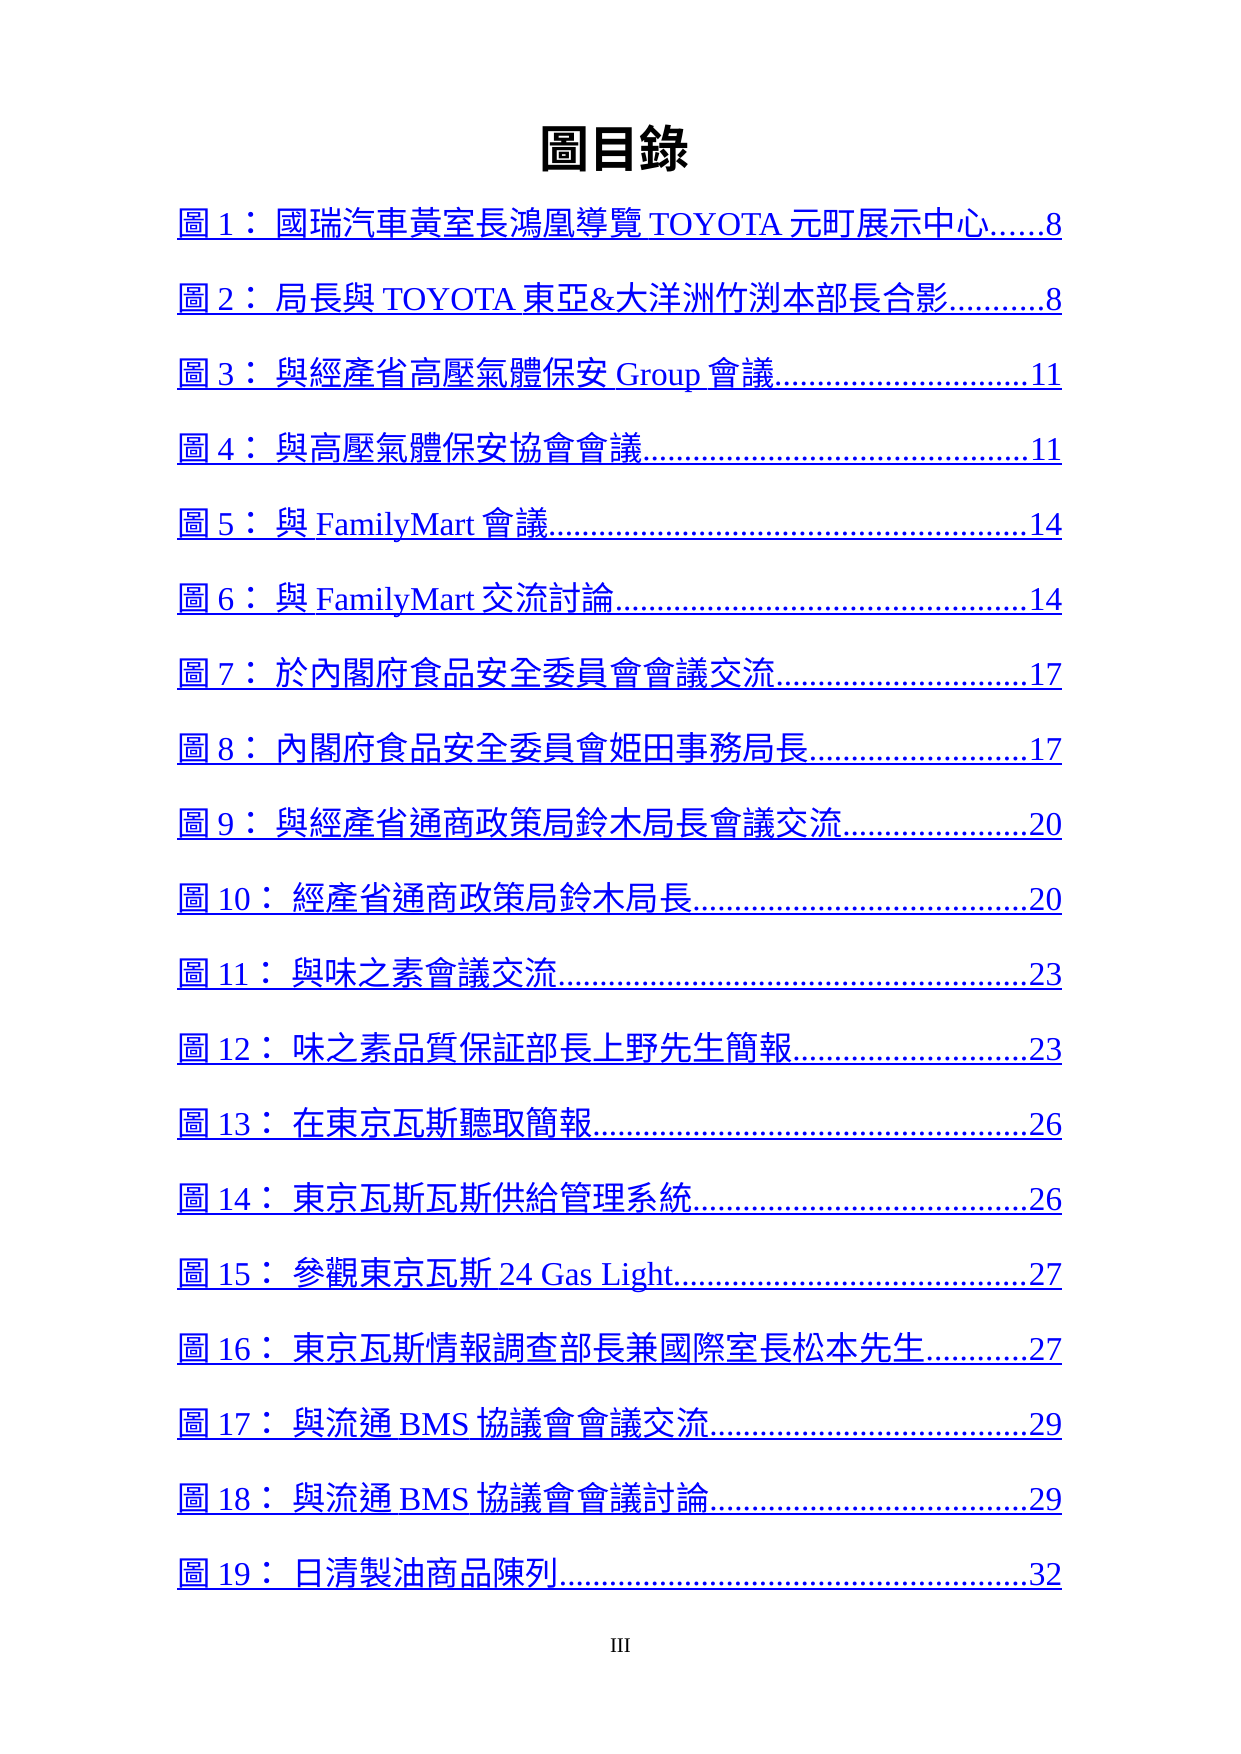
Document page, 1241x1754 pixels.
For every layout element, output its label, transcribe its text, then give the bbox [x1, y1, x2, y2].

text 圖16： 東京瓦斯情報調查部長兼國際室長松本先生 27 [177, 1308, 1063, 1383]
text 圖18： 與流通BMS協議會會議討論 29 [177, 1458, 1063, 1533]
text 圖1： 國瑞汽車黃室長鴻凰導覽TOYOTA元町展示中心 8 [177, 183, 1063, 258]
text 圖12： 味之素品質保証部長上野先生簡報 23 [177, 1008, 1063, 1083]
text 圖17： 與流通BMS協議會會議交流 29 [177, 1383, 1063, 1458]
text 圖2： 局長與TOYOTA東亞&大洋洲竹渕本部長合影 8 [177, 258, 1063, 333]
text 圖4： 與高壓氣體保安協會會議 11 [177, 408, 1063, 483]
text 圖9： 與經產省通商政策局鈴木局長會議交流 20 [177, 783, 1063, 858]
text 圖目錄 [177, 108, 1051, 183]
text 圖3： 與經產省高壓氣體保安Group會議 11 [177, 333, 1063, 408]
text 圖15： 參觀東京瓦斯24 Gas Light 27 [177, 1233, 1063, 1308]
text 圖10： 經產省通商政策局鈴木局長 20 [177, 858, 1063, 933]
text 圖19： 日清製油商品陳列 32 [177, 1533, 1063, 1608]
text 圖7： 於內閣府食品安全委員會會議交流 17 [177, 633, 1063, 708]
text 圖14： 東京瓦斯瓦斯供給管理系統 26 [177, 1158, 1063, 1233]
text 圖6： 與FamilyMart交流討論 14 [177, 558, 1063, 633]
text 圖8： 內閣府食品安全委員會姫田事務局長 17 [177, 708, 1063, 783]
text 圖13： 在東京瓦斯聽取簡報 26 [177, 1083, 1063, 1158]
text 圖11： 與味之素會議交流 23 [177, 933, 1063, 1008]
text 圖5： 與FamilyMart會議 14 [177, 483, 1063, 558]
